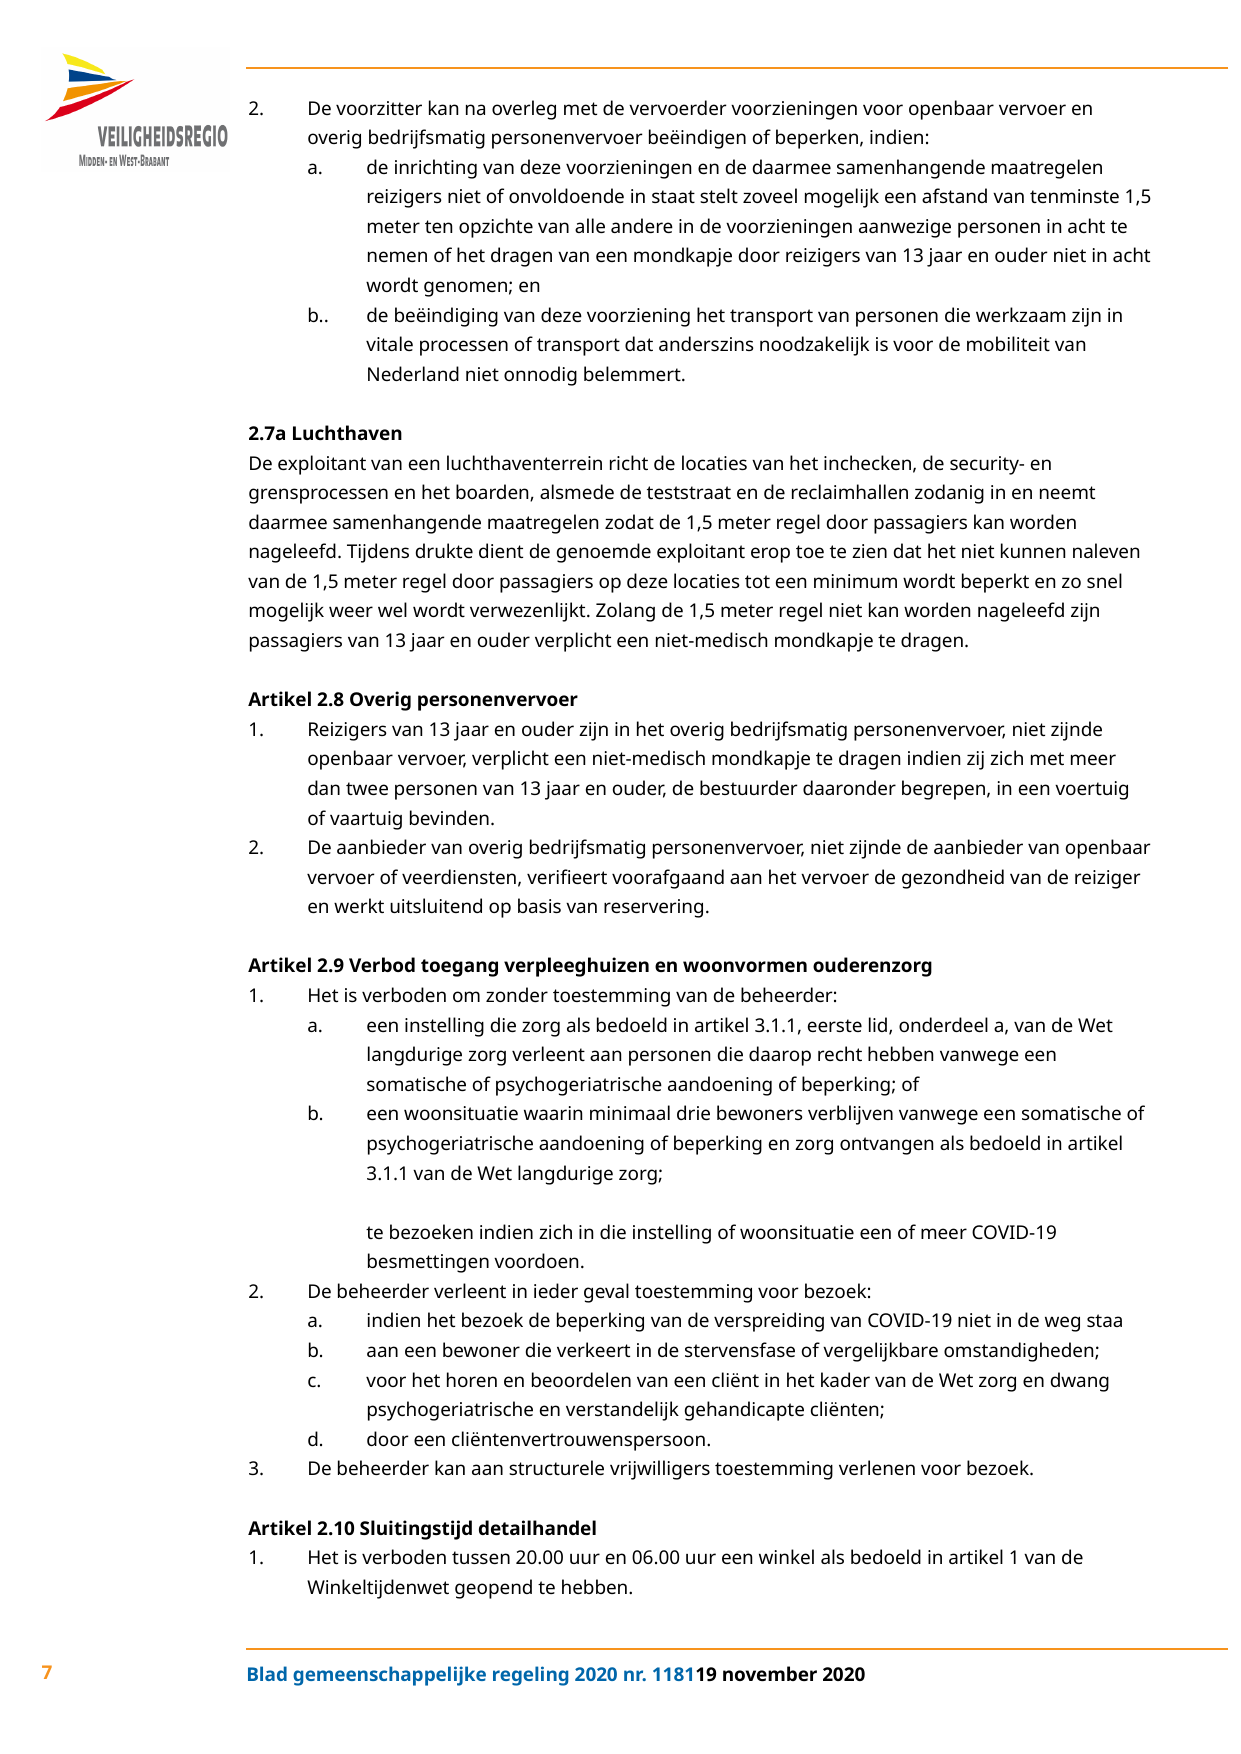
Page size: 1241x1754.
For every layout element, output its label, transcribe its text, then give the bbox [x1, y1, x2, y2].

list aan een bewoner die verkeert in de stervensfase of vergelijkbare omstandigheden; [307, 1337, 1152, 1363]
list een woonsituatie waarin minimaal drie bewoners verblijven vanwege een somatische of psychogeriatrische aandoening of beperking en zorg ontvangen als bedoeld in artikel 3.1.1 van de Wet langdurige zorg; [307, 1101, 1152, 1186]
list voor het horen en beoordelen van een cliënt in het kader van de Wet zorg en dwang psychogeriatrische en verstandelijk gehandicapte cliënten; [307, 1367, 1152, 1422]
list indien het bezoek de beperking van de verspreiding van COVID-19 niet in de weg staa [307, 1308, 1152, 1333]
list de inrichting van deze voorzieningen en de daarmee samenhangende maatregelen reizigers niet of onvoldoende in staat stelt zoveel mogelijk een afstand van tenminste 1,5 meter ten opzichte van alle andere in de voorzieningen aanwezige personen in acht te nemen of het dragen van een mondkapje door reizigers van 13 jaar en ouder niet in acht wordt genomen; en [307, 154, 1152, 298]
text Artikel 2.10 Sluitingstijd detailhandel [248, 1515, 1152, 1541]
text Artikel 2.9 Verbod toegang verpleeghuizen en woonvormen ouderenzorg [248, 953, 1152, 978]
list De beheerder kan aan structurele vrijwilligers toestemming verlenen voor bezoek. [248, 1456, 1152, 1481]
list De aanbieder van overig bedrijfsmatig personenvervoer, niet zijnde de aanbieder van openbaar vervoer of veerdiensten, verifieert voorafgaand aan het vervoer de gezondheid van de reiziger en werkt uitsluitend op basis van reservering. [248, 834, 1152, 919]
list de beëindiging van deze voorziening het transport van personen die werkzaam zijn in vitale processen of transport dat anderszins noodzakelijk is voor de mobiliteit van Nederland niet onnodig belemmert. [307, 302, 1152, 387]
list De beheerder verleent in ieder geval toestemming voor bezoek: [248, 1278, 1152, 1304]
list door een cliëntenvertrouwenspersoon. [307, 1426, 1152, 1452]
list Reizigers van 13 jaar en ouder zijn in het overig bedrijfsmatig personenvervoer, niet zijnde openbaar vervoer, verplicht een niet-medisch mondkapje te dragen indien zij zich met meer dan twee personen van 13 jaar en ouder, de bestuurder daaronder begrepen, in een voertuig of vaartuig bevinden. [248, 716, 1152, 831]
list te bezoeken indien zich in die instelling of woonsituatie een of meer COVID-19 besmettingen voordoen. [307, 1219, 1152, 1274]
text De exploitant van een luchthaventerrein richt de locaties van het inchecken, de security- en grensprocessen en het boarden, alsmede de teststraat en de reclaimhallen zodanig in en neemt daarmee samenhangende maatregelen zodat de 1,5 meter regel door­ passagiers kan worden nageleefd. Tijdens drukte dient de genoemde exploitant erop toe te zien dat het niet kunnen naleven van de 1,5 meter regel door passagiers op deze locaties tot een minimum wordt beperkt en zo snel mogelijk weer wel wordt verwezenlijkt. Zolang de 1,5 meter regel niet kan worden nageleefd zijn passagiers van 13 jaar en ouder verplicht een niet-medisch mondkapje te dragen. [248, 450, 1152, 653]
list een instelling die zorg als bedoeld in artikel 3.1.1, eerste lid, onderdeel a, van de Wet langdurige zorg verleent aan personen die daarop recht hebben vanwege een somatische of psychogeriatrische aandoening of beperking; of [307, 1012, 1152, 1097]
text 2.7a Luchthaven [248, 420, 1152, 446]
list Het is verboden om zonder toestemming van de beheerder: [248, 982, 1152, 1008]
list Het is verboden tussen 20.00 uur en 06.00 uur een winkel als bedoeld in artikel 1 van de Winkeltijdenwet geopend te hebben. [248, 1544, 1152, 1600]
list De voorzitter kan na overleg met de vervoerder voorzieningen voor openbaar vervoer en overig bedrijfsmatig personenvervoer beëindigen of beperken, indien: [248, 95, 1152, 150]
picture [41, 47, 231, 172]
text Artikel 2.8 Overig personenvervoer [248, 686, 1152, 712]
